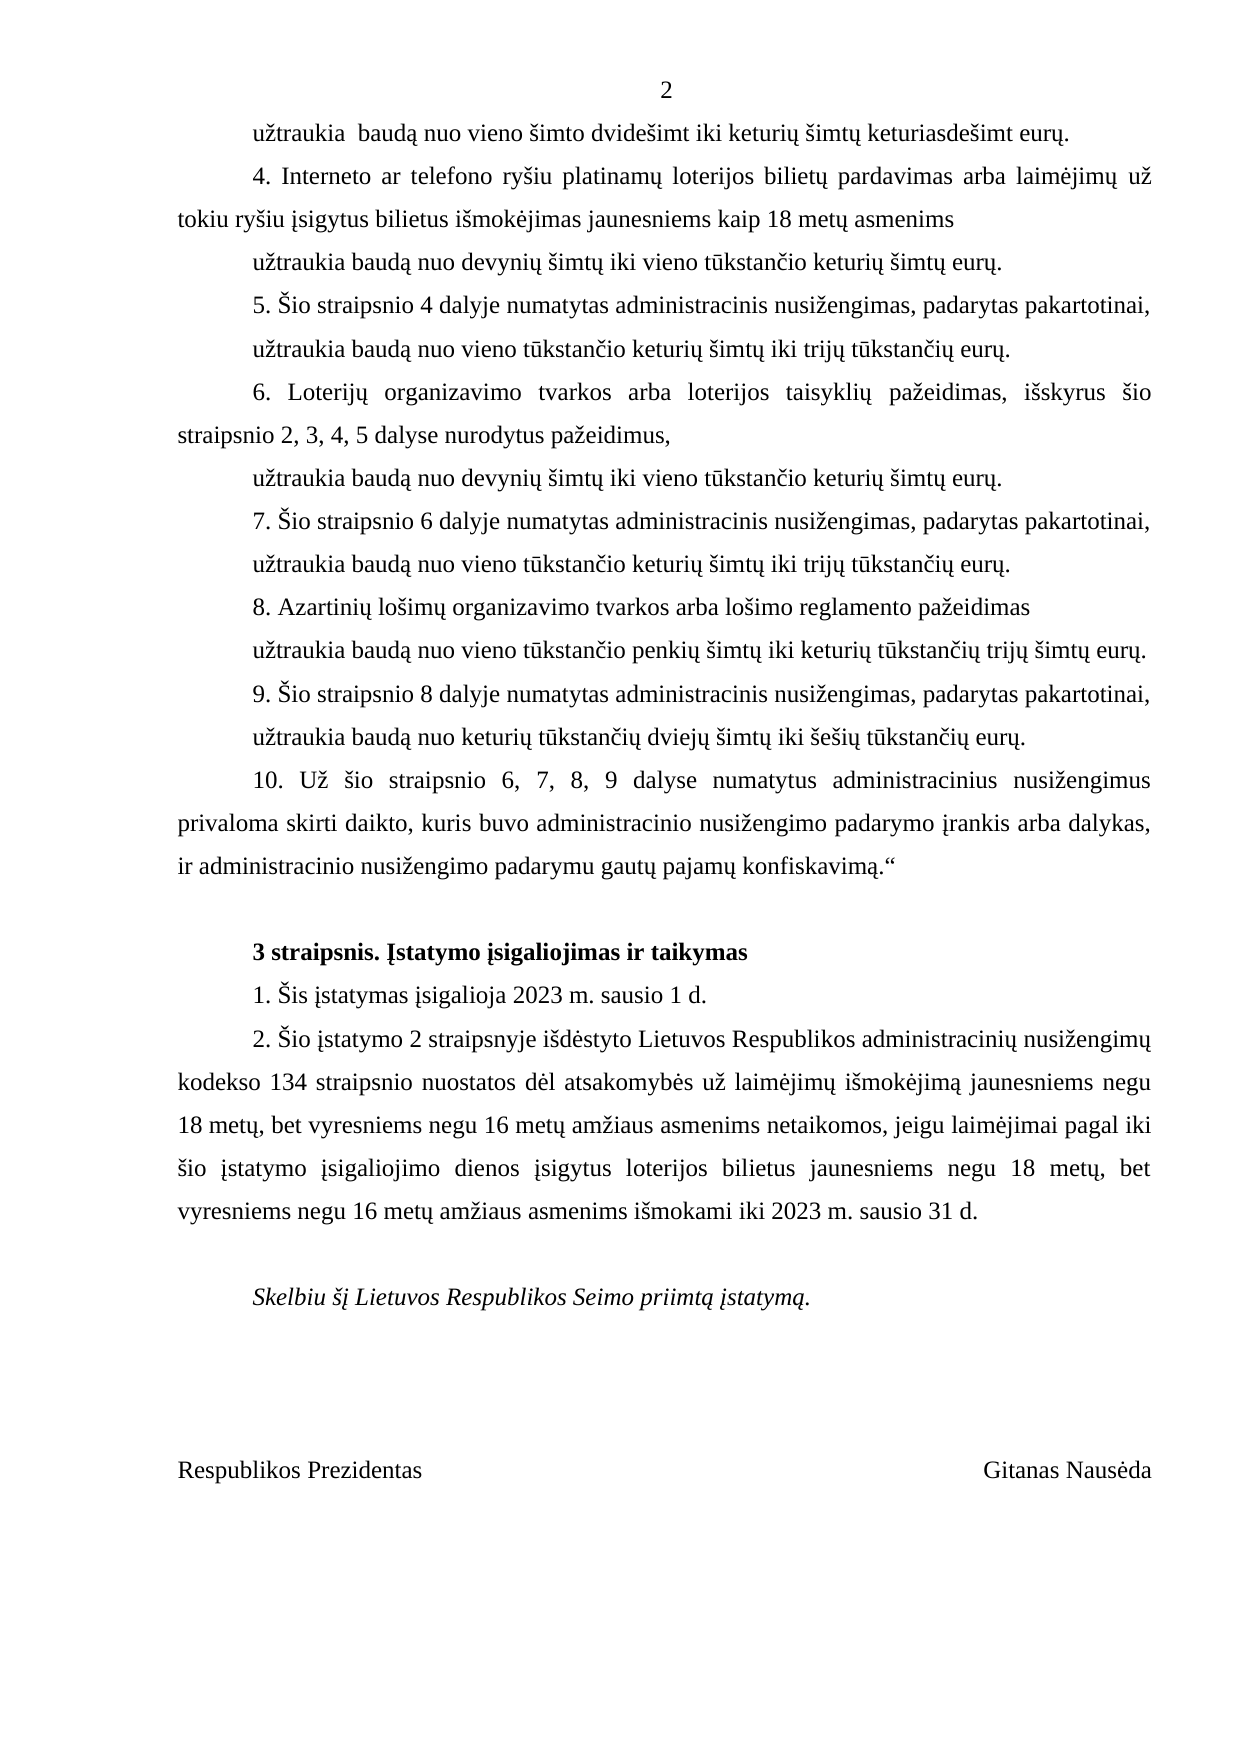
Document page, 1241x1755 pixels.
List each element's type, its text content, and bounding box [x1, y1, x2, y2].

text Respublikos Prezidentas Gitanas Nausėda [177, 1455, 1152, 1484]
text 4. Interneto ar telefono ryšiu platinamų loterijos bilietų pardavimas arba laimėjimų už tokiu ryšiu įsigytus bilietus išmokėjimas jaunesniems kaip 18 metų asmenims [177, 161, 1152, 233]
text 1. Šis įstatymas įsigalioja 2023 m. sausio 1 d. [177, 981, 1152, 1009]
text 10. Už šio straipsnio 6, 7, 8, 9 dalyse numatytus administracinius nusižengimus privaloma skirti daikto, kuris buvo administracinio nusižengimo padarymo įrankis arba dalykas, ir administracinio nusižengimo padarymu gautų pajamų konfiskavimą.“ [177, 765, 1152, 880]
text 9. Šio straipsnio 8 dalyje numatytas administracinis nusižengimas, padarytas pakartotinai, [177, 679, 1152, 707]
text užtraukia baudą nuo vieno tūkstančio keturių šimtų iki trijų tūkstančių eurų. [177, 549, 1152, 578]
text 5. Šio straipsnio 4 dalyje numatytas administracinis nusižengimas, padarytas pakartotinai, [177, 291, 1152, 319]
text Skelbiu šį Lietuvos Respublikos Seimo priimtą įstatymą. [177, 1282, 1152, 1311]
text 8. Azartinių lošimų organizavimo tvarkos arba lošimo reglamento pažeidimas [177, 592, 1152, 621]
text 6. Loterijų organizavimo tvarkos arba loterijos taisyklių pažeidimas, išskyrus šio straipsnio 2, 3, 4, 5 dalyse nurodytus pažeidimus, [177, 377, 1152, 449]
text užtraukia baudą nuo vieno tūkstančio penkių šimtų iki keturių tūkstančių trijų šimtų eurų. [177, 636, 1152, 664]
text užtraukia baudą nuo devynių šimtų iki vieno tūkstančio keturių šimtų eurų. [177, 463, 1152, 492]
text 7. Šio straipsnio 6 dalyje numatytas administracinis nusižengimas, padarytas pakartotinai, [177, 506, 1152, 535]
text užtraukia baudą nuo devynių šimtų iki vieno tūkstančio keturių šimtų eurų. [177, 247, 1152, 276]
text užtraukia baudą nuo vieno tūkstančio keturių šimtų iki trijų tūkstančių eurų. [177, 334, 1152, 362]
text 3 straipsnis. Įstatymo įsigaliojimas ir taikymas [177, 937, 1152, 966]
text 2. Šio įstatymo 2 straipsnyje išdėstyto Lietuvos Respublikos administracinių nusižengimų kodekso 134 straipsnio nuostatos dėl atsakomybės už laimėjimų išmokėjimą jaunesniems negu 18 metų, bet vyresniems negu 16 metų amžiaus asmenims netaikomos, jeigu laimėjimai pagal iki šio įstatymo įsigaliojimo dienos įsigytus loterijos bilietus jaunesniems negu 18 metų, bet vyresniems negu 16 metų amžiaus asmenims išmokami iki 2023 m. sausio 31 d. [177, 1024, 1152, 1225]
text užtraukia baudą nuo keturių tūkstančių dviejų šimtų iki šešių tūkstančių eurų. [177, 722, 1152, 751]
text užtraukia baudą nuo vieno šimto dvidešimt iki keturių šimtų keturiasdešimt eurų. [177, 118, 1152, 147]
